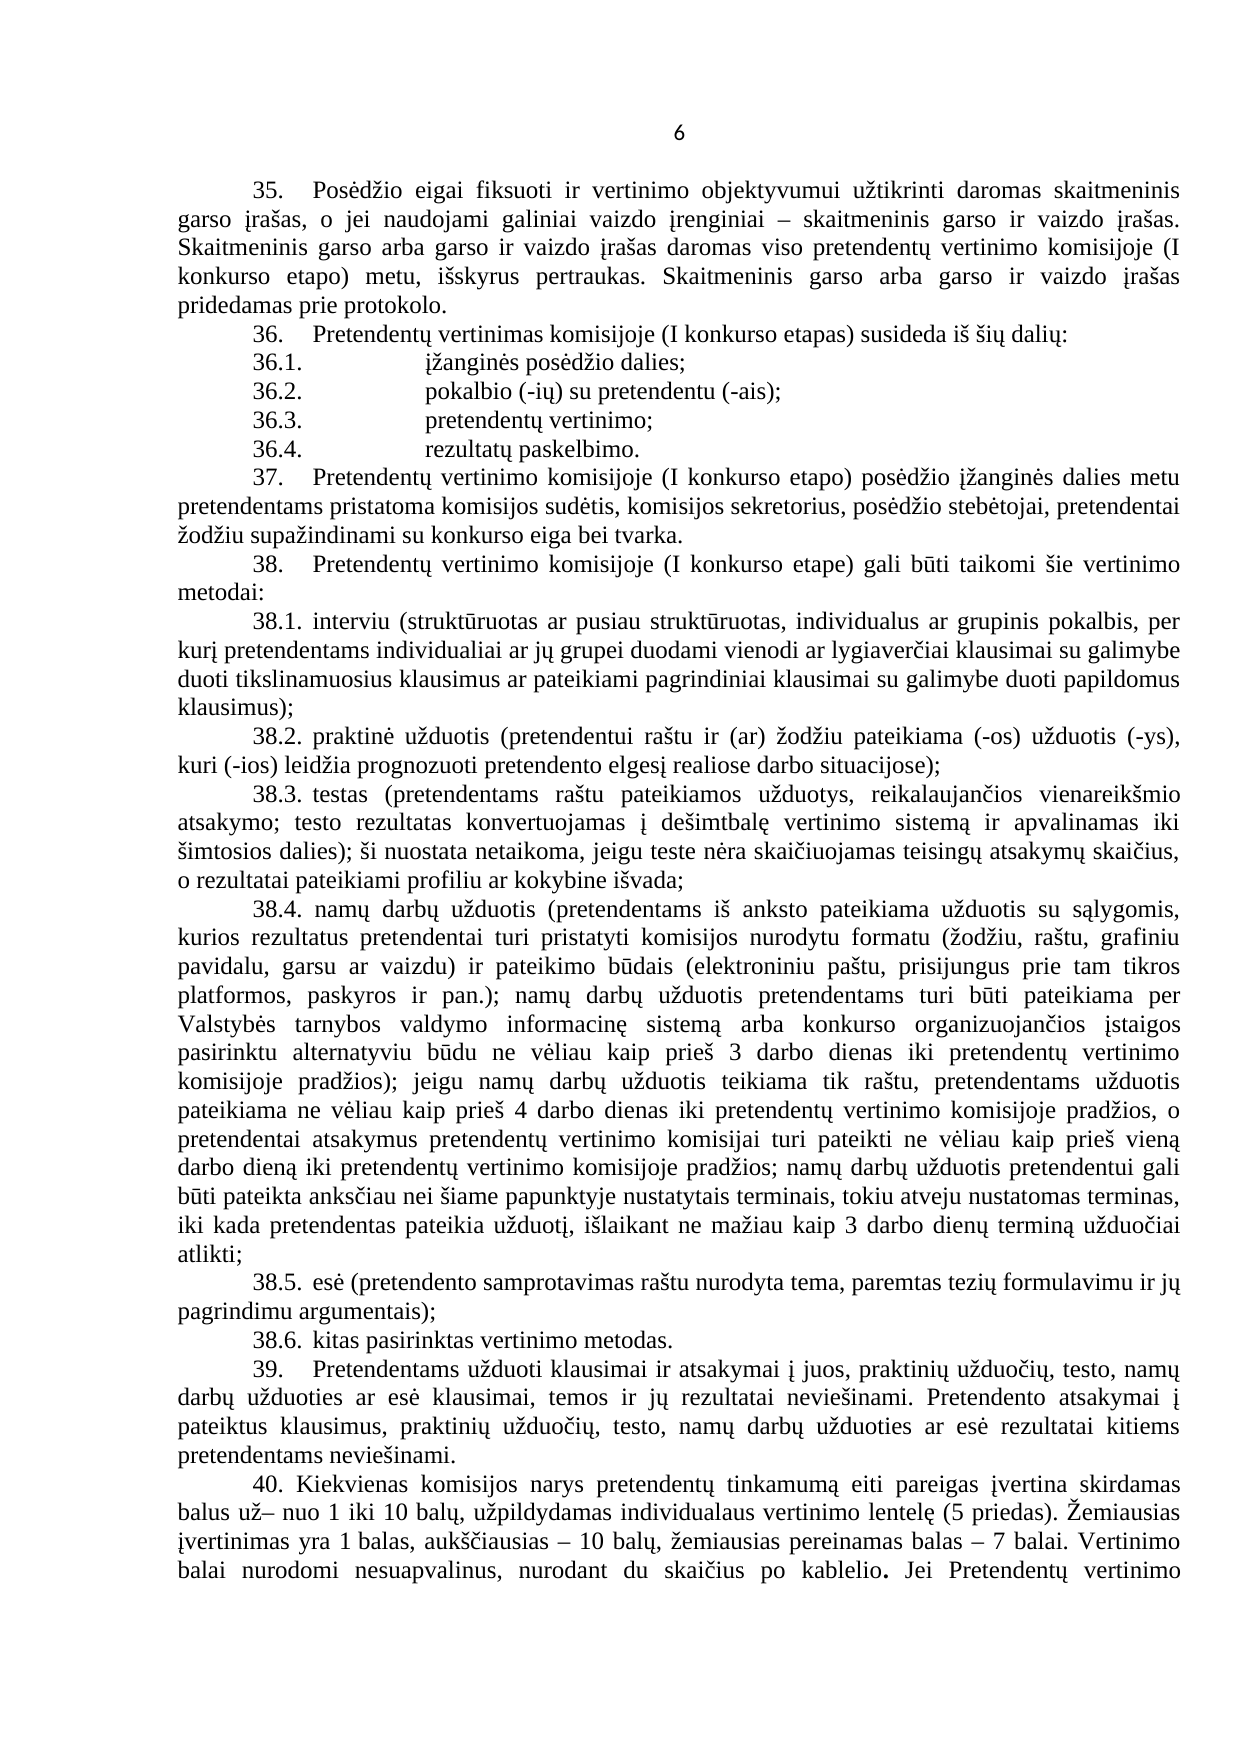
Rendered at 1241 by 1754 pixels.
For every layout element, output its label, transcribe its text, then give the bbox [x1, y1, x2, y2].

text 35. Posėdžio eigai fiksuoti ir vertinimo objektyvumui užtikrinti daromas skaitmeninis garso įrašas, o jei naudojami galiniai vaizdo įrenginiai – skaitmeninis garso ir vaizdo įrašas. Skaitmeninis garso arba garso ir vaizdo įrašas daromas viso pretendentų vertinimo komisijoje (I konkurso etapo) metu, išskyrus pertraukas. Skaitmeninis garso arba garso ir vaizdo įrašas pridedamas prie protokolo. [177, 175, 1181, 319]
text 36. Pretendentų vertinimas komisijoje (I konkurso etapas) susideda iš šių dalių: [177, 319, 1181, 347]
text 38.3. testas (pretendentams raštu pateikiamos užduotys, reikalaujančios vienareikšmio atsakymo; testo rezultatas konvertuojamas į dešimtbalę vertinimo sistemą ir apvalinamas iki šimtosios dalies); ši nuostata netaikoma, jeigu teste nėra skaičiuojamas teisingų atsakymų skaičius, o rezultatai pateikiami profiliu ar kokybine išvada; [177, 779, 1181, 894]
text 39. Pretendentams užduoti klausimai ir atsakymai į juos, praktinių užduočių, testo, namų darbų užduoties ar esė klausimai, temos ir jų rezultatai neviešinami. Pretendento atsakymai į pateiktus klausimus, praktinių užduočių, testo, namų darbų užduoties ar esė rezultatai kitiems pretendentams neviešinami. [177, 1354, 1181, 1469]
text 36.2. pokalbio (-ių) su pretendentu (-ais); [252, 376, 1181, 405]
text 38.5. esė (pretendento samprotavimas raštu nurodyta tema, paremtas tezių formulavimu ir jų pagrindimu argumentais); [177, 1267, 1181, 1325]
text 38.2. praktinė užduotis (pretendentui raštu ir (ar) žodžiu pateikiama (-os) užduotis (-ys), kuri (-ios) leidžia prognozuoti pretendento elgesį realiose darbo situacijose); [177, 721, 1181, 779]
text 38.1. interviu (struktūruotas ar pusiau struktūruotas, individualus ar grupinis pokalbis, per kurį pretendentams individualiai ar jų grupei duodami vienodi ar lygiaverčiai klausimai su galimybe duoti tikslinamuosius klausimus ar pateikiami pagrindiniai klausimai su galimybe duoti papildomus klausimus); [177, 606, 1181, 721]
text 38.6. kitas pasirinktas vertinimo metodas. [177, 1325, 1181, 1354]
text 37. Pretendentų vertinimo komisijoje (I konkurso etapo) posėdžio įžanginės dalies metu pretendentams pristatoma komisijos sudėtis, komisijos sekretorius, posėdžio stebėtojai, pretendentai žodžiu supažindinami su konkurso eiga bei tvarka. [177, 462, 1181, 549]
text 36.1. įžanginės posėdžio dalies; [252, 347, 1181, 376]
text 38. Pretendentų vertinimo komisijoje (I konkurso etape) gali būti taikomi šie vertinimo metodai: [177, 549, 1181, 606]
text 40. Kiekvienas komisijos narys pretendentų tinkamumą eiti pareigas įvertina skirdamas balus už– nuo 1 iki 10 balų, užpildydamas individualaus vertinimo lentelę (5 priedas). Žemiausias įvertinimas yra 1 balas, aukščiausias – 10 balų, žemiausias pereinamas balas – 7 balai. Vertinimo balai nurodomi nesuapvalinus, nurodant du skaičius po kablelio. Jei Pretendentų vertinimo [177, 1469, 1181, 1584]
text 38.4. namų darbų užduotis (pretendentams iš anksto pateikiama užduotis su sąlygomis, kurios rezultatus pretendentai turi pristatyti komisijos nurodytu formatu (žodžiu, raštu, grafiniu pavidalu, garsu ar vaizdu) ir pateikimo būdais (elektroniniu paštu, prisijungus prie tam tikros platformos, paskyros ir pan.); namų darbų užduotis pretendentams turi būti pateikiama per Valstybės tarnybos valdymo informacinę sistemą arba konkurso organizuojančios įstaigos pasirinktu alternatyviu būdu ne vėliau kaip prieš 3 darbo dienas iki pretendentų vertinimo komisijoje pradžios); jeigu namų darbų užduotis teikiama tik raštu, pretendentams užduotis pateikiama ne vėliau kaip prieš 4 darbo dienas iki pretendentų vertinimo komisijoje pradžios, o pretendentai atsakymus pretendentų vertinimo komisijai turi pateikti ne vėliau kaip prieš vieną darbo dieną iki pretendentų vertinimo komisijoje pradžios; namų darbų užduotis pretendentui gali būti pateikta anksčiau nei šiame papunktyje nustatytais terminais, tokiu atveju nustatomas terminas, iki kada pretendentas pateikia užduotį, išlaikant ne mažiau kaip 3 darbo dienų terminą užduočiai atlikti; [177, 894, 1181, 1267]
text 36.4. rezultatų paskelbimo. [252, 434, 1181, 462]
text 36.3. pretendentų vertinimo; [252, 405, 1181, 434]
